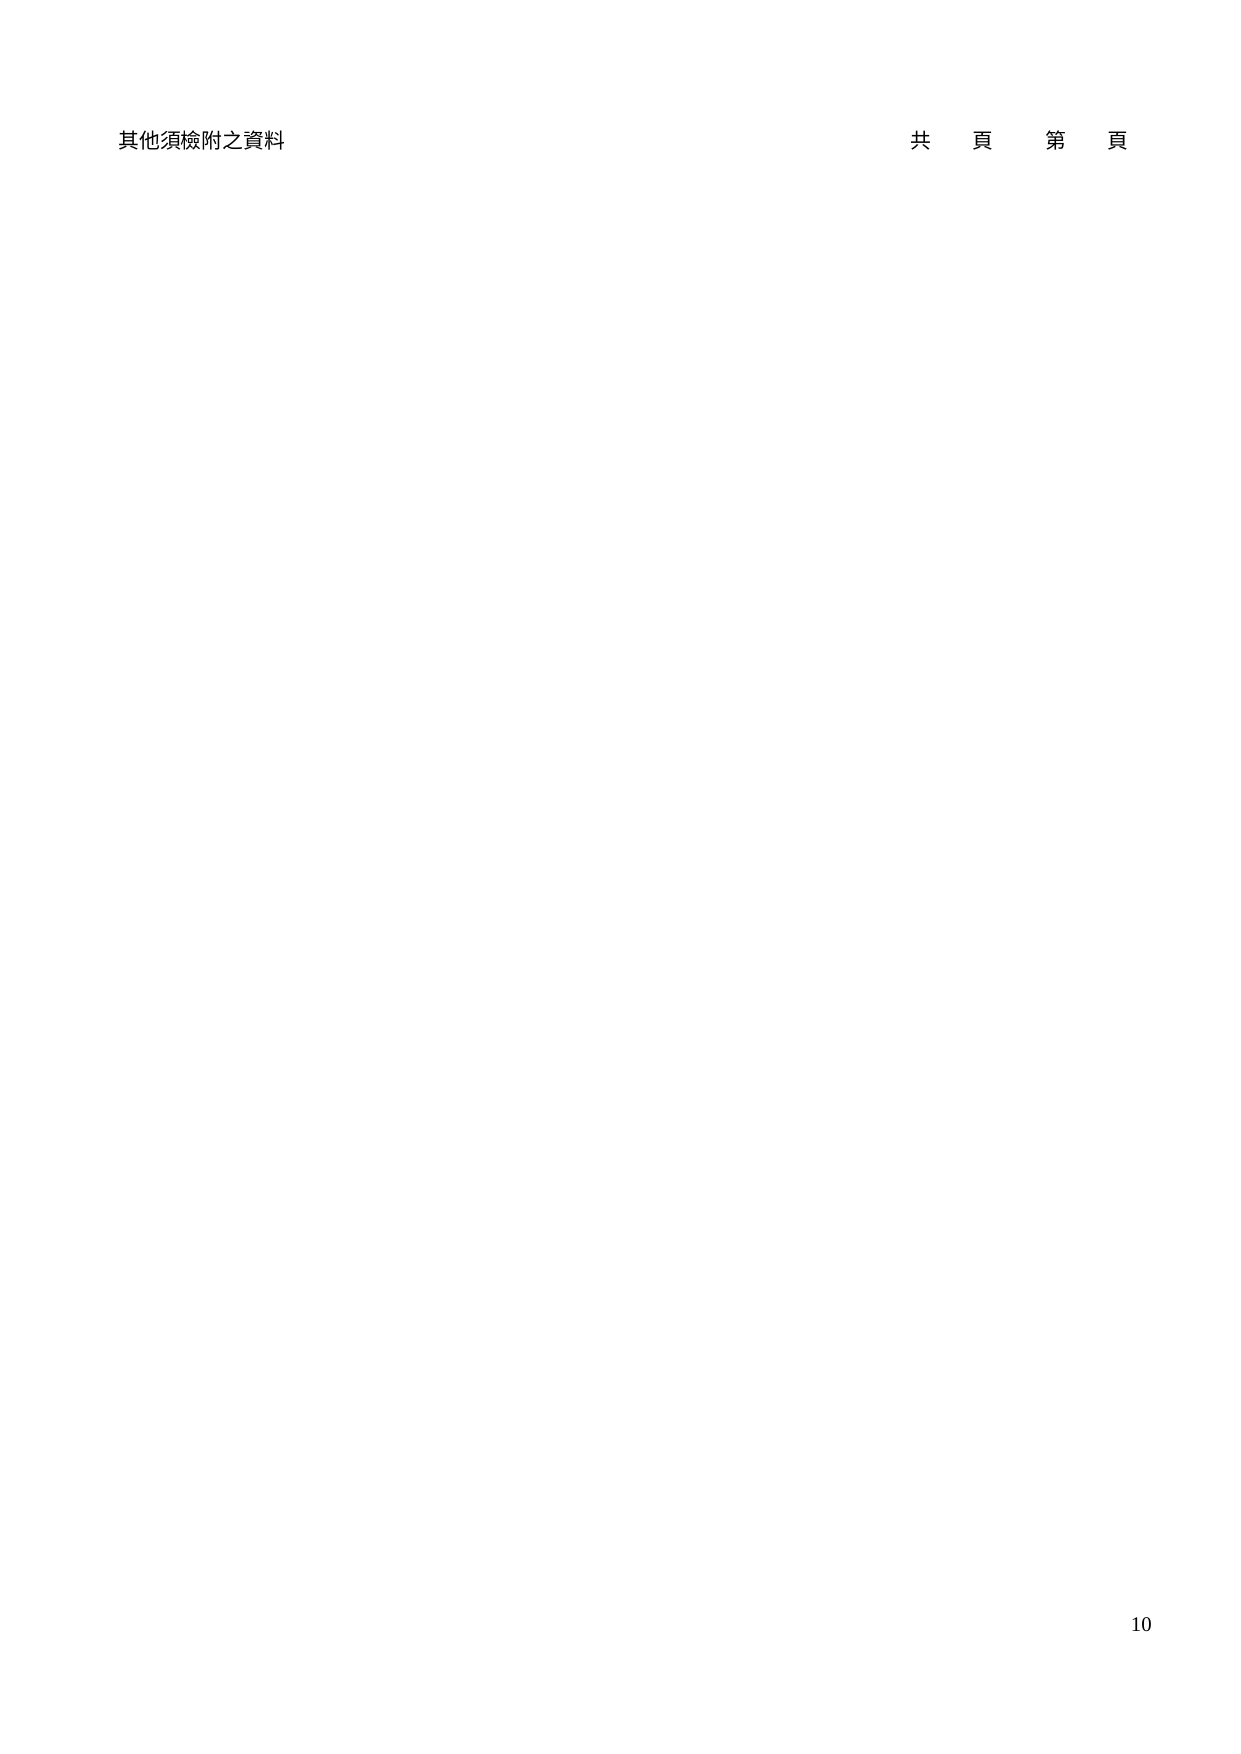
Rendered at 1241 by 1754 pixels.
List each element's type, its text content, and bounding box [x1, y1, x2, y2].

text 其他須檢附之資料 共 頁 第 頁 [118, 118, 1152, 156]
